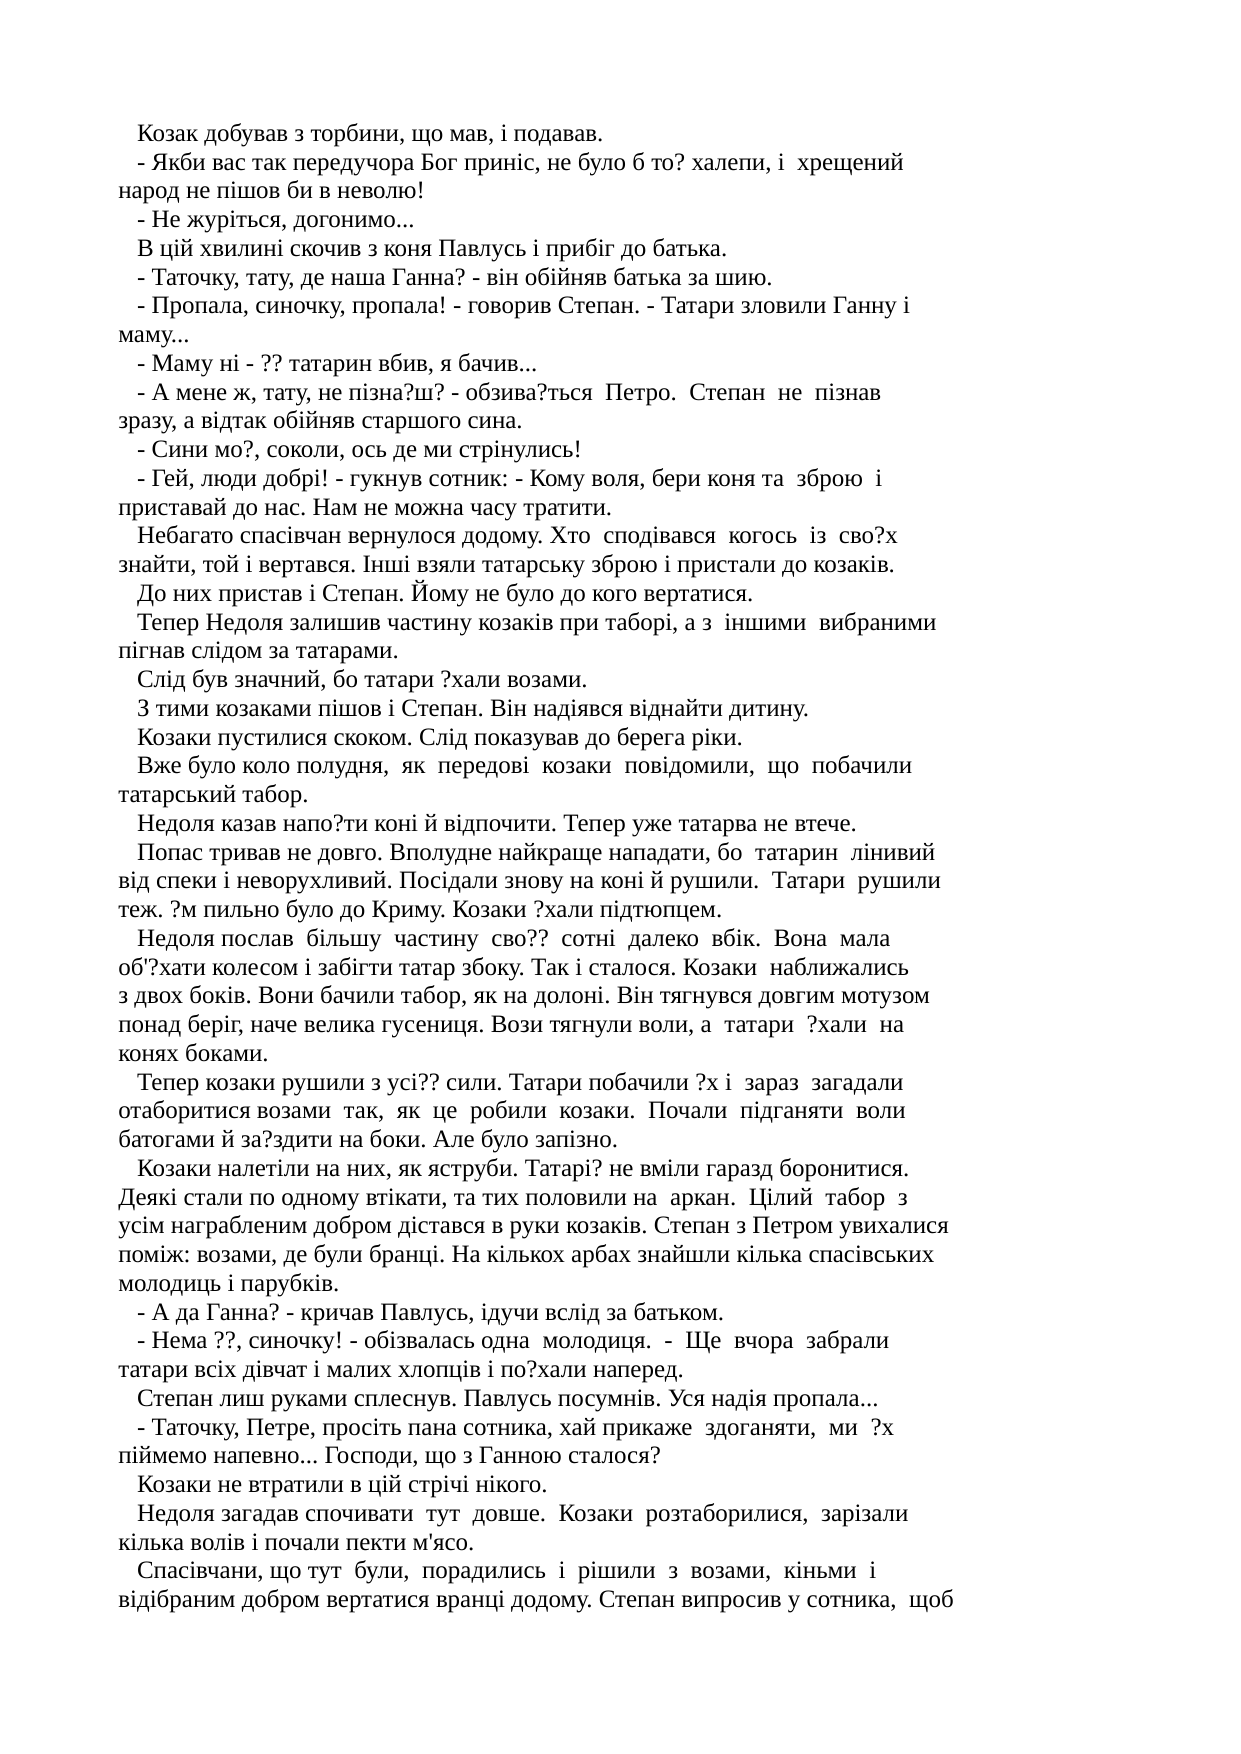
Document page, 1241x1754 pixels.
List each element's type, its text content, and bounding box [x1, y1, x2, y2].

text Козак добував з торбини, що мав, i подавав. [118, 118, 1122, 147]
text - А да Ганна? - кричав Павлусь, iдучи вслiд за батьком. [118, 1297, 1122, 1326]
text татари всiх дiвчат i малих хлопцiв i по?хали наперед. [118, 1354, 1122, 1383]
text конях боками. [118, 1038, 1122, 1067]
text - Пропала, синочку, пропала! - говорив Степан. - Татари зловили Ганну i [118, 291, 1122, 319]
text усiм награбленим добром дiстався в руки козакiв. Степан з Петром увихалися [118, 1211, 1122, 1239]
text З тими козаками пiшов i Степан. Вiн надiявся вiднайти дитину. [118, 693, 1122, 722]
text Спасiвчани, що тут були, порадились i рiшили з возами, кiньми i [118, 1556, 1122, 1584]
text Степан лиш руками сплеснув. Павлусь посумнiв. Уся надiя пропала... [118, 1383, 1122, 1412]
text молодиць i парубкiв. [118, 1268, 1122, 1297]
text татарський табор. [118, 779, 1122, 808]
text зразу, а вiдтак обiйняв старшого сина. [118, 406, 1122, 434]
text пiймемо напевно... Господи, що з Ганною сталося? [118, 1441, 1122, 1469]
text Недоля послав бiльшу частину сво?? сотнi далеко вбiк. Вона мала [118, 923, 1122, 952]
text - Таточку, тату, де наша Ганна? - вiн обiйняв батька за шию. [118, 262, 1122, 291]
text народ не пiшов би в неволю! [118, 176, 1122, 204]
text понад берiг, наче велика гусениця. Вози тягнули воли, а татари ?хали на [118, 1009, 1122, 1038]
text - А мене ж, тату, не пiзна?ш? - обзива?ться Петро. Степан не пiзнав [118, 377, 1122, 406]
text об'?хати колесом i забiгти татар збоку. Так i сталося. Козаки наближались [118, 952, 1122, 981]
text з двох бокiв. Вони бачили табор, як на долонi. Вiн тягнувся довгим мотузом [118, 981, 1122, 1009]
text Козаки налетiли на них, як яструби. Татарi? не вмiли гаразд боронитися. [118, 1153, 1122, 1182]
text Козаки пустилися скоком. Слiд показував до берега рiки. [118, 722, 1122, 751]
text До них пристав i Степан. Йому не було до кого вертатися. [118, 578, 1122, 607]
text - Маму нi - ?? татарин вбив, я бачив... [118, 348, 1122, 377]
text помiж: возами, де були бранцi. На кiлькох арбах знайшли кiлька спасiвських [118, 1239, 1122, 1268]
text - Нема ??, синочку! - обiзвалась одна молодиця. - Ще вчора забрали [118, 1326, 1122, 1354]
text вiд спеки i неворухливий. Посiдали знову на конi й рушили. Татари рушили [118, 866, 1122, 894]
text - Таточку, Петре, просiть пана сотника, хай прикаже здоганяти, ми ?х [118, 1412, 1122, 1441]
text - Якби вас так передучора Бог принiс, не було б то? халепи, i хрещений [118, 147, 1122, 176]
text - Гей, люди добрi! - гукнув сотник: - Кому воля, бери коня та зброю i [118, 463, 1122, 492]
text Тепер козаки рушили з усi?? сили. Татари побачили ?х i зараз загадали [118, 1067, 1122, 1096]
text - Не журiться, догонимо... [118, 204, 1122, 233]
text В цiй хвилинi скочив з коня Павлусь i прибiг до батька. [118, 233, 1122, 262]
text Вже було коло полудня, як передовi козаки повiдомили, що побачили [118, 751, 1122, 779]
text Небагато спасiвчан вернулося додому. Хто сподiвався когось iз сво?х [118, 521, 1122, 549]
text знайти, той i вертався. Iншi взяли татарську зброю i пристали до козакiв. [118, 549, 1122, 578]
text теж. ?м пильно було до Криму. Козаки ?хали пiдтюпцем. [118, 894, 1122, 923]
text вiдiбраним добром вертатися вранцi додому. Степан випросив у сотника, щоб [118, 1584, 1122, 1613]
text Попас тривав не довго. Вполудне найкраще нападати, бо татарин лiнивий [118, 837, 1122, 866]
text маму... [118, 319, 1122, 348]
text приставай до нас. Нам не можна часу тратити. [118, 492, 1122, 521]
text кiлька волiв i почали пекти м'ясо. [118, 1527, 1122, 1556]
text Недоля загадав спочивати тут довше. Козаки розтаборилися, зарiзали [118, 1498, 1122, 1527]
text - Сини мо?, соколи, ось де ми стрiнулись! [118, 434, 1122, 463]
text Тепер Недоля залишив частину козакiв при таборi, а з iншими вибраними [118, 607, 1122, 636]
text Недоля казав напо?ти конi й вiдпочити. Тепер уже татарва не втече. [118, 808, 1122, 837]
text батогами й за?здити на боки. Але було запiзно. [118, 1124, 1122, 1153]
text Слiд був значний, бо татари ?хали возами. [118, 664, 1122, 693]
text Деякi стали по одному втiкати, та тих половили на аркан. Цiлий табор з [118, 1182, 1122, 1211]
text Козаки не втратили в цiй стрiчi нiкого. [118, 1469, 1122, 1498]
text отаборитися возами так, як це робили козаки. Почали пiдганяти воли [118, 1096, 1122, 1124]
text пiгнав слiдом за татарами. [118, 636, 1122, 664]
